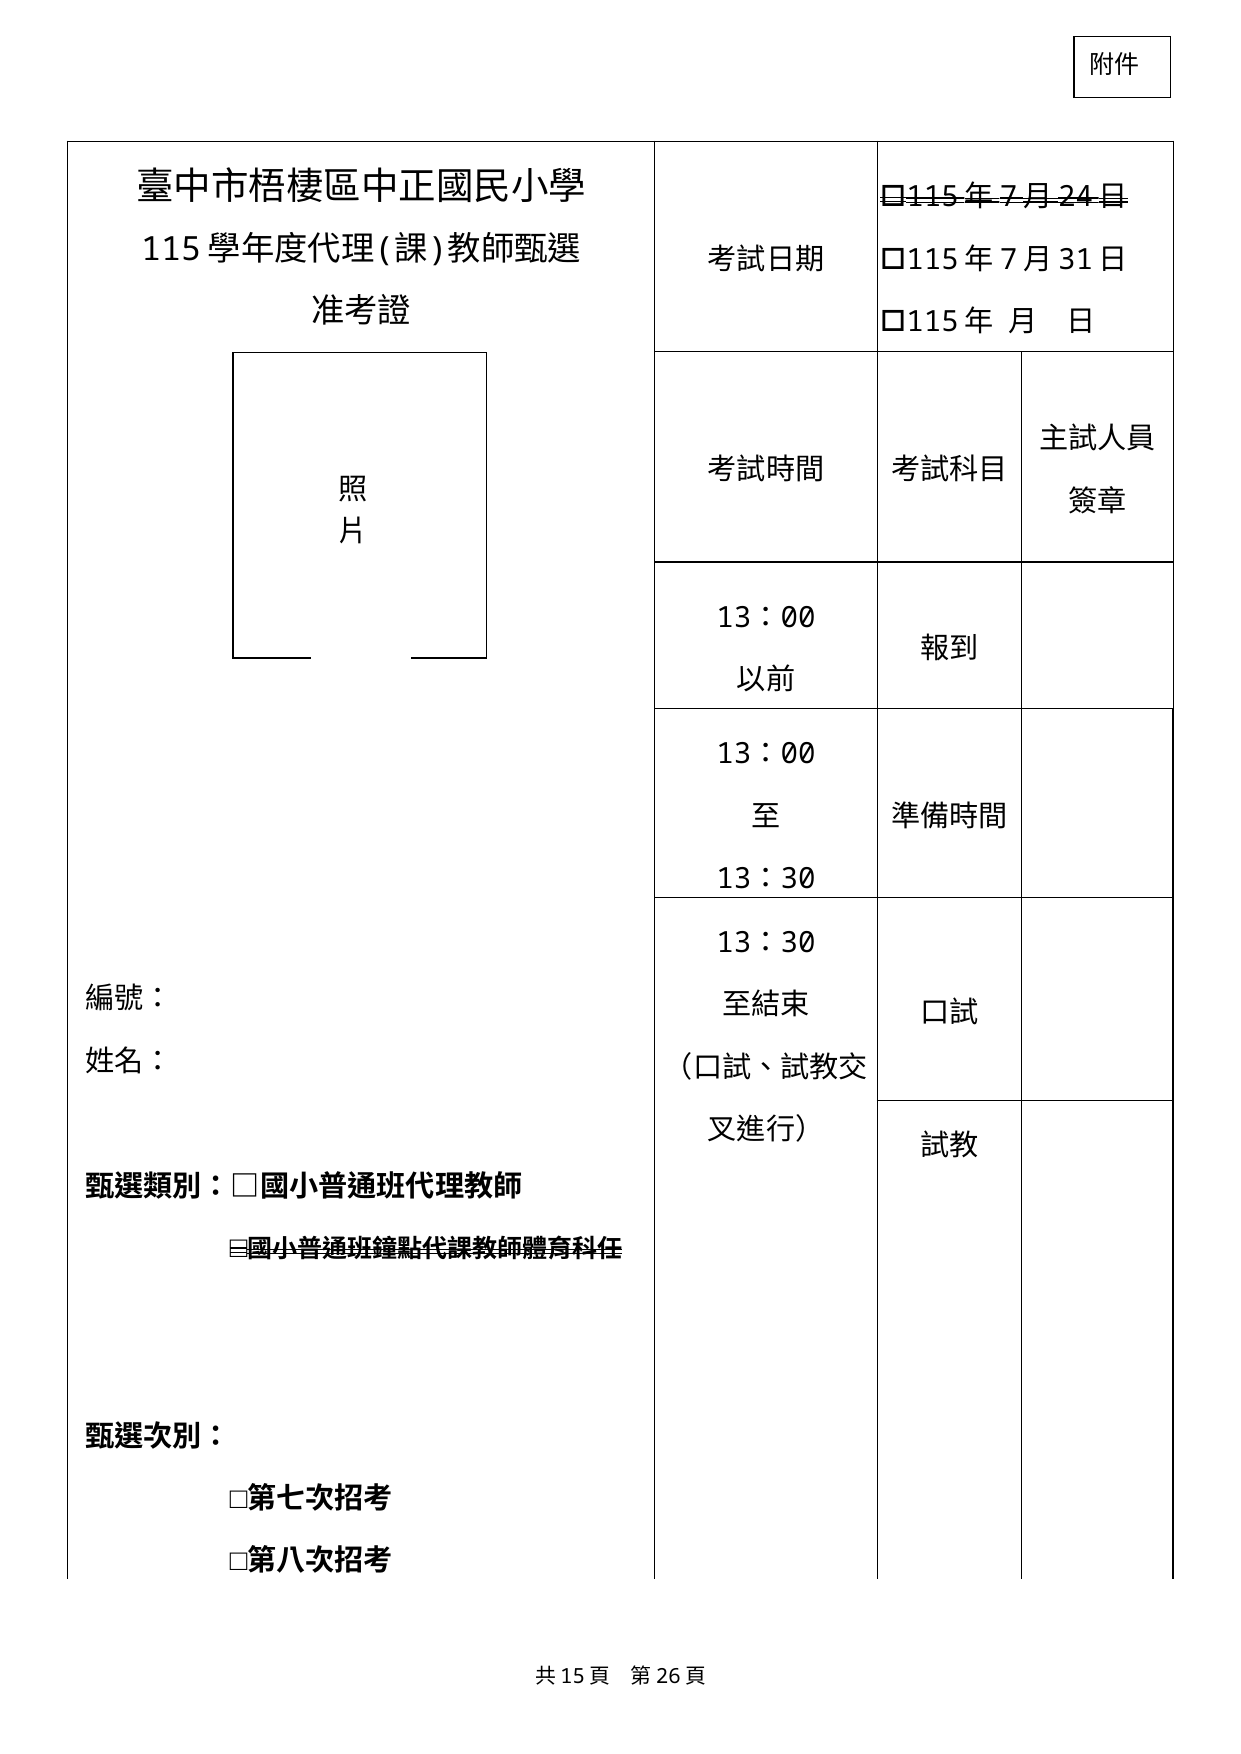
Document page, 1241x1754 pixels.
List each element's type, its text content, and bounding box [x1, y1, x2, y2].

table_cell 13：30 至結束 （口試、試教交叉進行） [655, 898, 877, 1579]
table_header 考試日期 [655, 142, 877, 351]
table_header 115年7月24日 115年7月31日 115年 月 日 [878, 142, 1173, 351]
table_cell 主試人員 簽章 [1022, 352, 1173, 561]
text 附件5 [1089, 45, 1154, 89]
table_cell 準備時間 [878, 709, 1021, 897]
table_cell 口試 [878, 898, 1021, 1100]
table_cell [1022, 898, 1172, 1100]
table_cell 報到 [878, 563, 1021, 708]
table_cell [1022, 1101, 1172, 1579]
table_cell 考試時間 [655, 352, 877, 561]
table_cell [1022, 563, 1173, 708]
table_cell [1022, 709, 1172, 897]
table_cell 13：00 至 13：30 [655, 709, 877, 897]
table_cell 13：00 以前 [655, 563, 877, 708]
table_cell 考試科目 [878, 352, 1021, 561]
table_header 臺中市梧棲區中正國民小學 115學年度代理(課)教師甄選 准考證 編號： 姓名： 甄選類別：□國小普通班代理教師 □國小普通班鐘點代課教師體育科任 甄選次別： □第七次招考 □第八次招考 [68, 142, 654, 1579]
table_cell 試教 [878, 1101, 1021, 1579]
